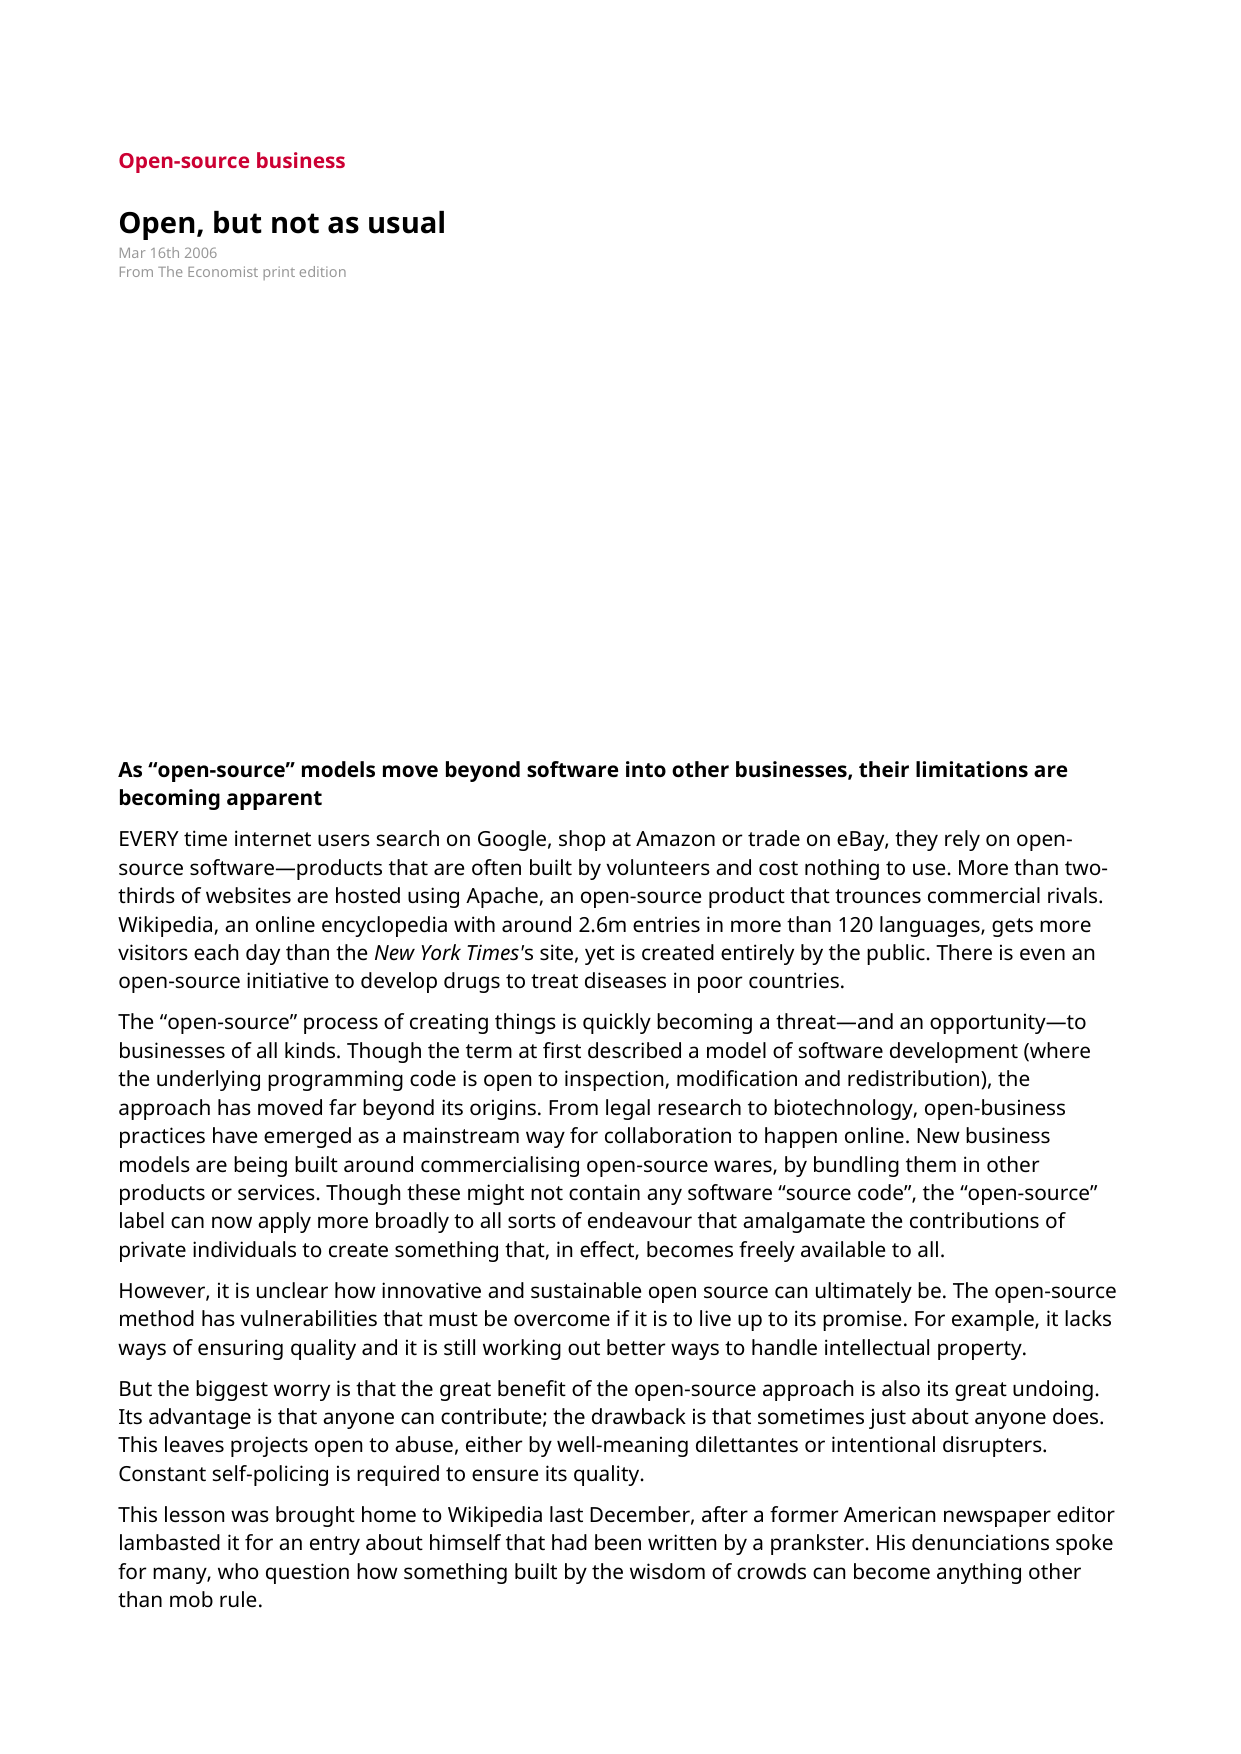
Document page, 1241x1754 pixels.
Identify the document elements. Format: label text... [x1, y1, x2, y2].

table_cell [308, 344, 933, 722]
text This lesson was brought home to Wikipedia last December, after a former American newspaper editor lambasted it for an entry about himself that had been written by a prankster. His denunciations spoke for many, who question how something built by the wisdom of crowds can become anything other than mob rule. [118, 1500, 1122, 1614]
text But the biggest worry is that the great benefit of the open-source approach is also its great undoing. Its advantage is that anyone can contribute; the drawback is that sometimes just about anyone does. This leaves projects open to abuse, either by well-meaning dilettantes or intentional disrupters. Constant self-policing is required to ensure its quality. [118, 1374, 1122, 1487]
table_header [308, 340, 924, 344]
text As “open-source” models move beyond software into other businesses, their limitations are becoming apparent [118, 727, 1122, 812]
text Mar 16th 2006 From The Economist print edition [118, 242, 1122, 282]
text However, it is unclear how innovative and sustainable open source can ultimately be. The open-source method has vulnerabilities that must be overcome if it is to live up to its promise. For example, it lacks ways of ensuring quality and it is still working out better ways to handle intellectual property. [118, 1276, 1122, 1361]
text Open-source business Open, but not as usual [118, 118, 1122, 242]
text The “open-source” process of creating things is quickly becoming a threat—and an opportunity—to businesses of all kinds. Though the term at first described a model of software development (where the underlying programming code is open to inspection, modification and redistribution), the approach has moved far beyond its origins. From legal research to biotechnology, open-business practices have emerged as a mainstream way for collaboration to happen online. New business models are being built around commercialising open-source wares, by bundling them in other products or services. Though these might not contain any software “source code”, the “open-source” label can now apply more broadly to all sorts of endeavour that amalgamate the contributions of private individuals to create something that, in effect, becomes freely available to all. [118, 1007, 1122, 1263]
text EVERY time internet users search on Google, shop at Amazon or trade on eBay, they rely on open-source software—products that are often built by volunteers and cost nothing to use. More than two-thirds of websites are hosted using Apache, an open-source product that trounces commercial rivals. Wikipedia, an online encyclopedia with around 2.6m entries in more than 120 languages, gets more visitors each day than the New York Times's site, yet is created entirely by the public. There is even an open-source initiative to develop drugs to treat diseases in poor countries. [118, 824, 1122, 995]
table_cell [308, 723, 933, 727]
